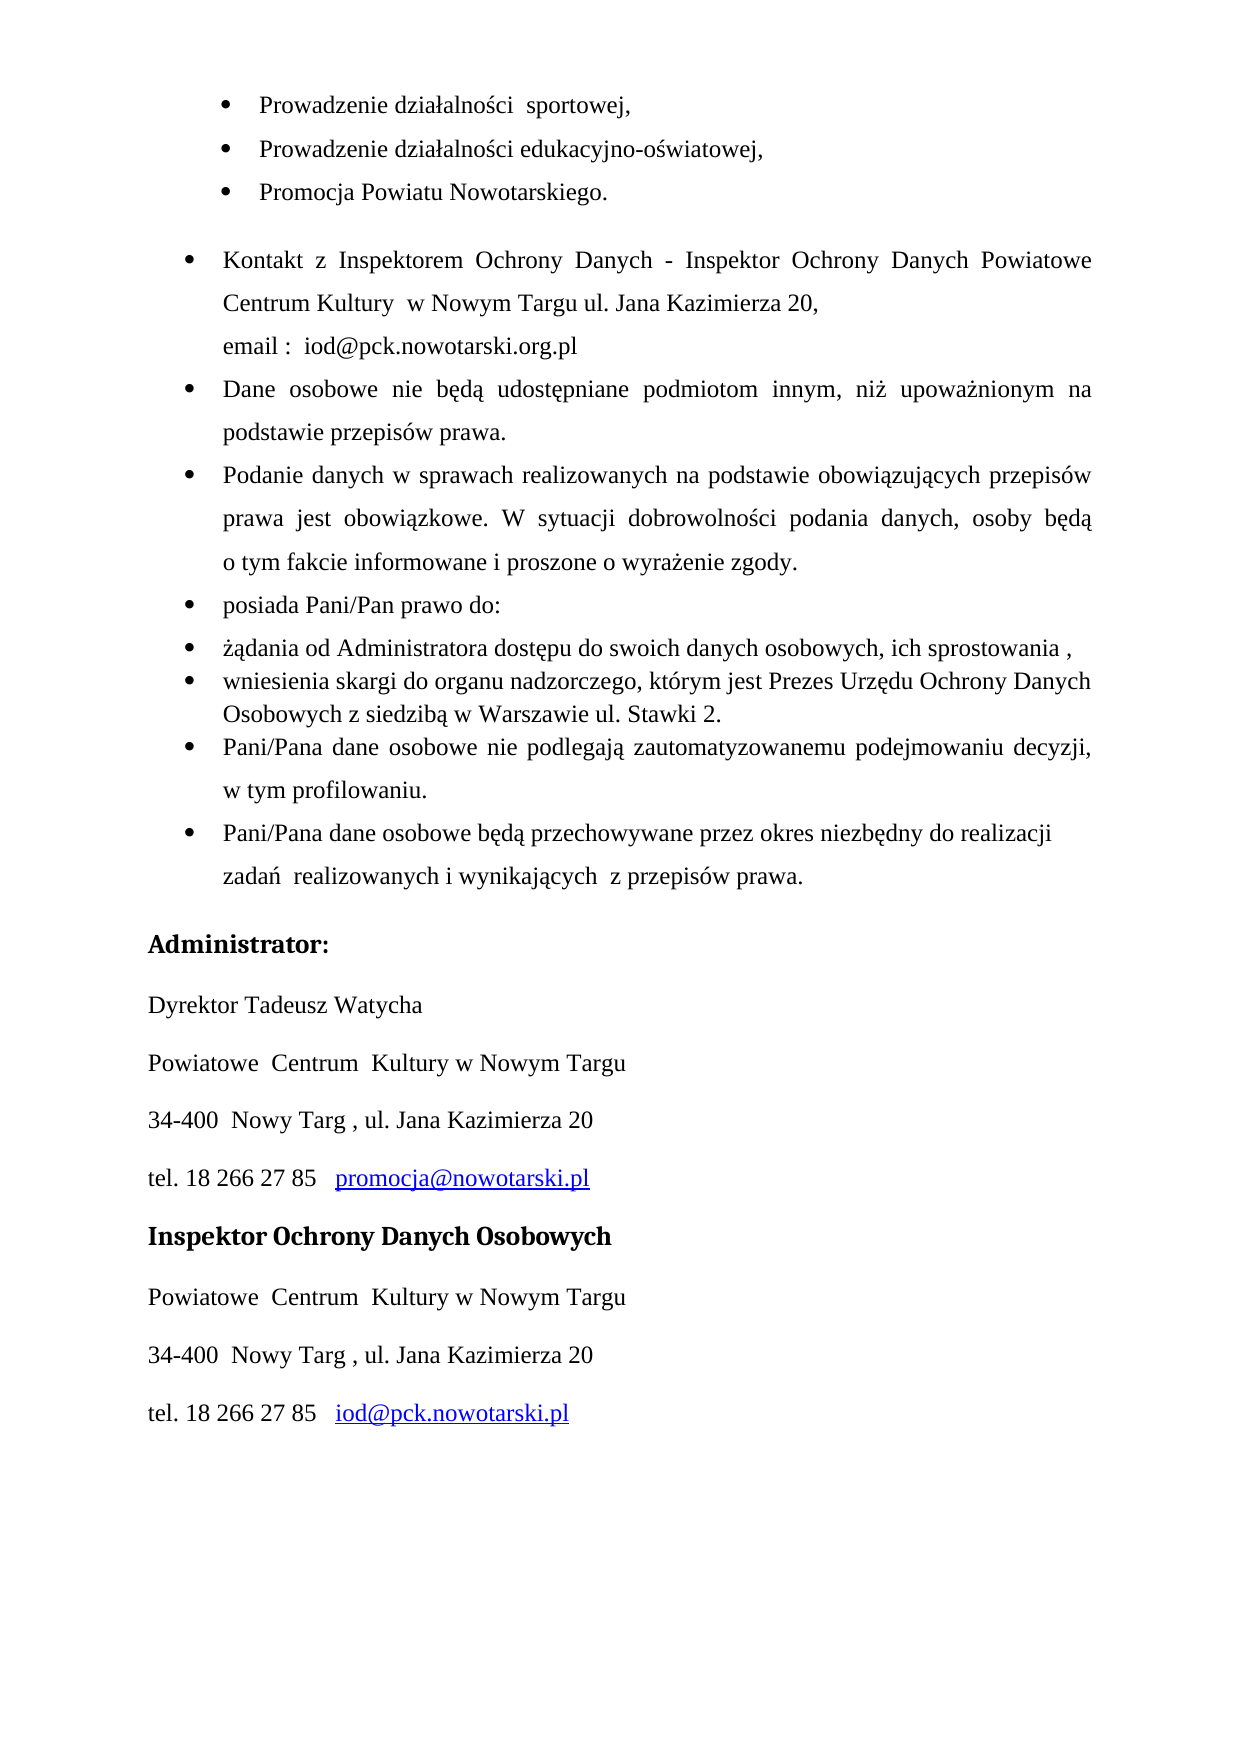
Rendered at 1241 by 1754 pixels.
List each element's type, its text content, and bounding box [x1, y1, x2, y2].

text tel. 18 266 27 85 promocja@nowotarski.pl [148, 1163, 1093, 1192]
list Prowadzenie działalności edukacyjno-oświatowej, [221, 134, 1093, 162]
list Dane osobowe nie będą udostępniane podmiotom innym, niż upoważnionym na podstawie przepisów prawa. [185, 374, 1093, 446]
list wniesienia skargi do organu nadzorczego, którym jest Prezes Urzędu Ochrony Danych Osobowych z siedzibą w Warszawie ul. Stawki 2. [185, 666, 1093, 728]
text Powiatowe Centrum Kultury w Nowym Targu [148, 1048, 1093, 1076]
list Pani/Pana dane osobowe będą przechowywane przez okres niezbędny do realizacji zadań realizowanych i wynikających z przepisów prawa. [185, 818, 1093, 890]
text 34-400 Nowy Targ , ul. Jana Kazimierza 20 [148, 1106, 1093, 1134]
text email : iod@pck.nowotarski.org.pl [223, 331, 1093, 360]
text Dyrektor Tadeusz Watycha [148, 990, 1093, 1018]
subtitle Inspektor Ochrony Danych Osobowych [148, 1221, 1093, 1253]
text Powiatowe Centrum Kultury w Nowym Targu [148, 1282, 1093, 1311]
list Pani/Pana dane osobowe nie podlegają zautomatyzowanemu podejmowaniu decyzji, w tym profilowaniu. [185, 732, 1093, 804]
text tel. 18 266 27 85 iod@pck.nowotarski.pl [148, 1398, 1093, 1426]
text 34-400 Nowy Targ , ul. Jana Kazimierza 20 [148, 1340, 1093, 1368]
list Kontakt z Inspektorem Ochrony Danych - Inspektor Ochrony Danych Powiatowe Centrum Kultury w Nowym Targu ul. Jana Kazimierza 20, [185, 245, 1093, 317]
list Prowadzenie działalności sportowej, [221, 91, 1093, 119]
list Promocja Powiatu Nowotarskiego. [221, 177, 1093, 206]
list posiada Pani/Pan prawo do: [185, 590, 1093, 618]
list Podanie danych w sprawach realizowanych na podstawie obowiązujących przepisów prawa jest obowiązkowe. W sytuacji dobrowolności podania danych, osoby będą o tym fakcie informowane i proszone o wyrażenie zgody. [185, 460, 1093, 575]
subtitle Administrator: [148, 929, 1093, 961]
list żądania od Administratora dostępu do swoich danych osobowych, ich sprostowania , [185, 633, 1093, 662]
